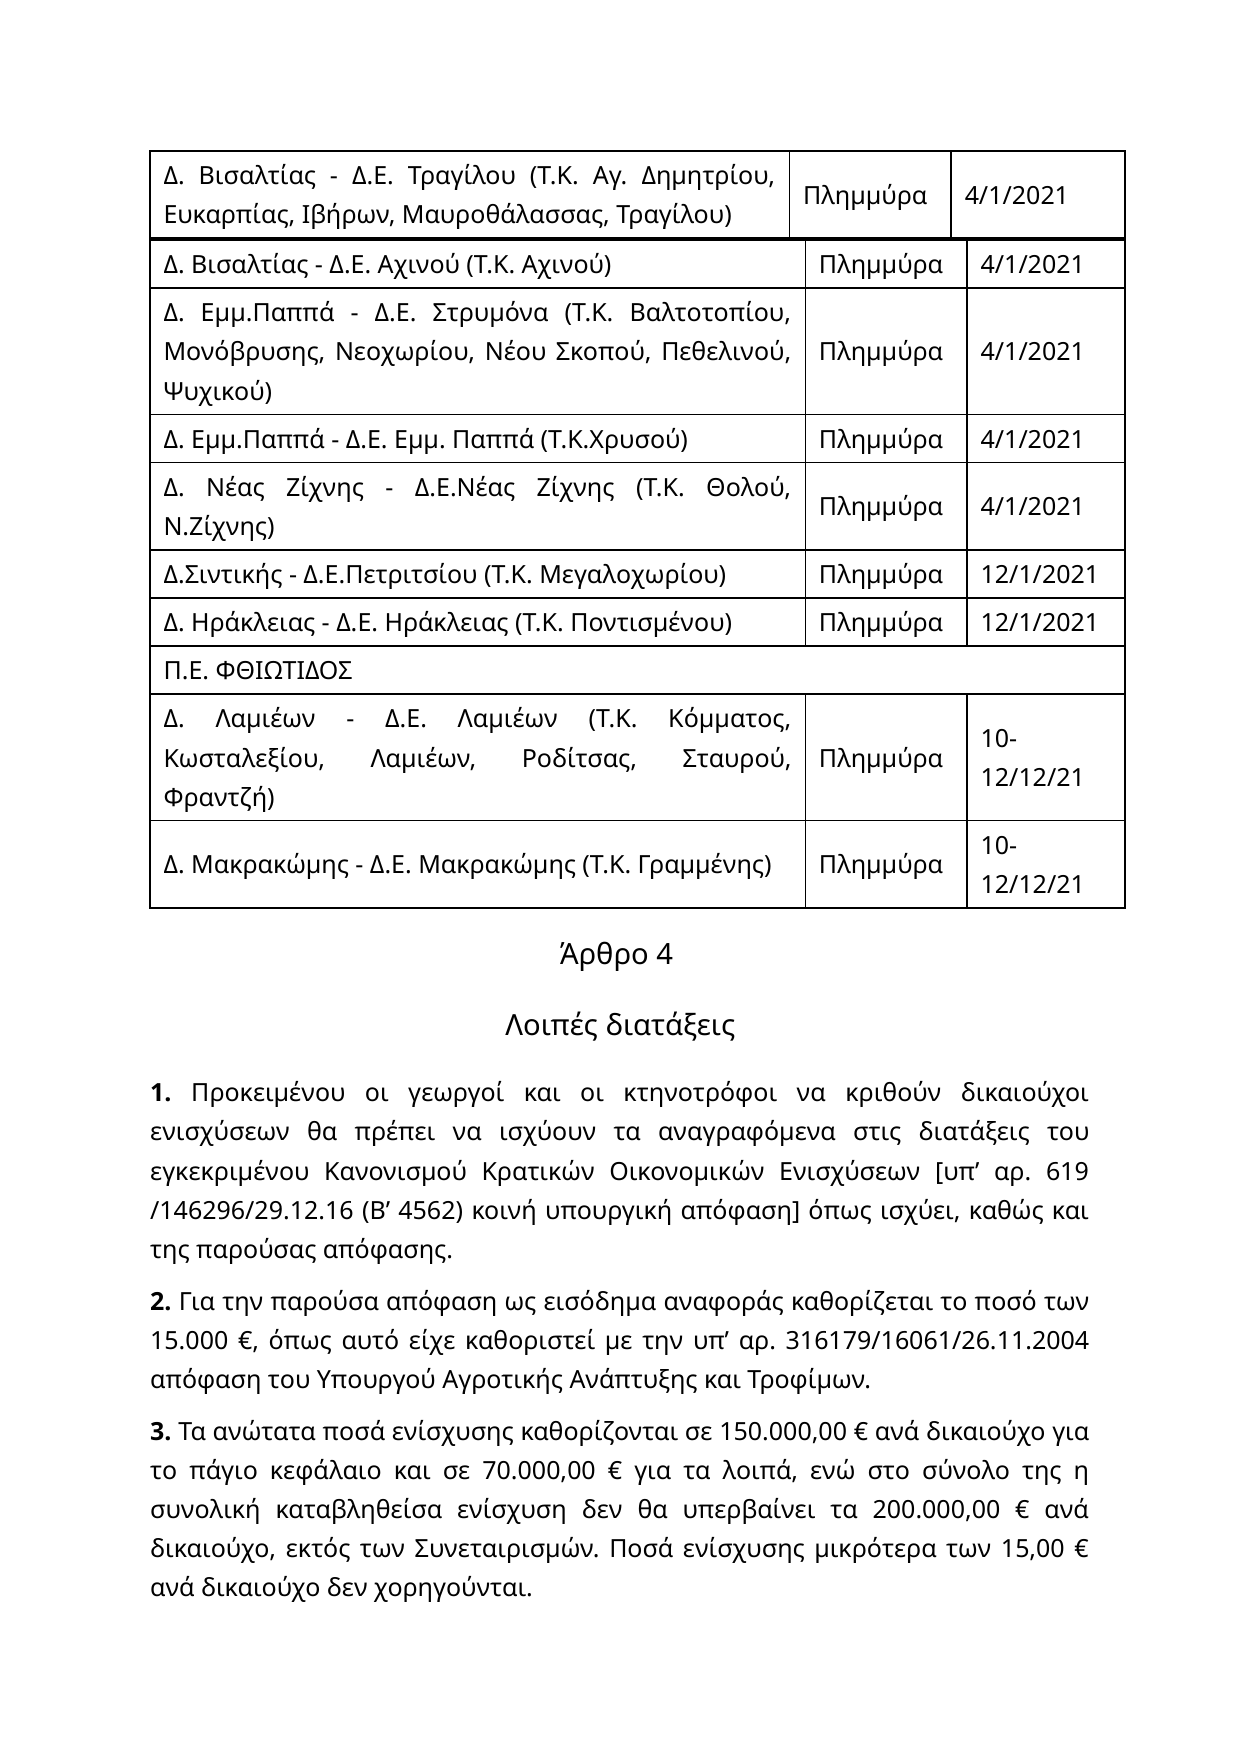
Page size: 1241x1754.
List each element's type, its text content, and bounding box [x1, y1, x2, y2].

table_cell Πλημμύρα [806, 415, 966, 462]
table_cell Δ. Λαμιέων - Δ.Ε. Λαμιέων (Τ.Κ. Κόμματος, Κωσταλεξίου, Λαμιέων, Ροδίτσας, Σταυρού, Φραντζή) [151, 695, 805, 820]
table_cell 12/1/2021 [968, 551, 1124, 597]
subtitle Άρθρο 4 [150, 933, 1090, 973]
table_cell Δ. Βισαλτίας - Δ.Ε. Τραγίλου (Τ.Κ. Αγ. Δημητρίου, Ευκαρπίας, Ιβήρων, Μαυροθάλασσας, Τραγίλου) [151, 152, 789, 237]
table_header Δ. Βισαλτίας - Δ.Ε. Αχινού (Τ.Κ. Αχινού) [151, 241, 805, 287]
table_cell Δ. Νέας Ζίχνης - Δ.Ε.Νέας Ζίχνης (Τ.Κ. Θολού, Ν.Ζίχνης) [151, 463, 805, 549]
table_cell Πλημμύρα [806, 599, 966, 645]
table_cell Πλημμύρα [806, 695, 966, 820]
table_cell Δ. Εμμ.Παππά - Δ.Ε. Στρυμόνα (Τ.Κ. Βαλτοτοπίου, Μονόβρυσης, Νεοχωρίου, Νέου Σκοπού, Πεθελινού, Ψυχικού) [151, 289, 805, 413]
table_header 4/1/2021 [968, 241, 1124, 287]
table_cell Δ. Μακρακώμης - Δ.Ε. Μακρακώμης (Τ.Κ. Γραμμένης) [151, 821, 805, 907]
table_cell Πλημμύρα [806, 821, 966, 907]
table_cell 12/1/2021 [968, 599, 1124, 645]
table_cell 4/1/2021 [952, 152, 1124, 237]
text 1. Προκειμένου οι γεωργοί και οι κτηνοτρόφοι να κριθούν δικαιούχοι ενισχύσεων θα πρέπει να ισχύουν τα αναγραφόμενα στις διατάξεις του εγκεκριμένου Κανονισμού Κρατικών Οικονομικών Ενισχύσεων [υπ’ αρ. 619 /146296/29.12.16 (Β’ 4562) κοινή υπουργική απόφαση] όπως ισχύει, καθώς και της παρούσας απόφασης. [150, 1075, 1090, 1266]
table_cell Πλημμύρα [806, 463, 966, 549]
table_header Πλημμύρα [806, 241, 966, 287]
table_cell 10-12/12/21 [968, 695, 1124, 820]
table_cell 4/1/2021 [968, 415, 1124, 462]
table_cell 10-12/12/21 [968, 821, 1124, 907]
table_cell 4/1/2021 [968, 463, 1124, 549]
text 2. Για την παρούσα απόφαση ως εισόδημα αναφοράς καθορίζεται το ποσό των 15.000 €, όπως αυτό είχε καθοριστεί με την υπ’ αρ. 316179/16061/26.11.2004 απόφαση του Υπουργού Αγροτικής Ανάπτυξης και Τροφίμων. [150, 1283, 1090, 1396]
table_cell Πλημμύρα [806, 551, 966, 597]
table_cell Π.Ε. ΦΘΙΩΤΙΔΟΣ [151, 647, 1124, 693]
table_cell Πλημμύρα [806, 289, 966, 413]
table_cell Πλημμύρα [790, 152, 950, 237]
subtitle Λοιπές διατάξεις [150, 1004, 1090, 1044]
table_cell Δ. Εμμ.Παππά - Δ.Ε. Εμμ. Παππά (Τ.Κ.Χρυσού) [151, 415, 805, 462]
table_cell Δ.Σιντικής - Δ.Ε.Πετριτσίου (Τ.Κ. Μεγαλοχωρίου) [151, 551, 805, 597]
table_cell 4/1/2021 [968, 289, 1124, 413]
table_cell Δ. Ηράκλειας - Δ.Ε. Ηράκλειας (Τ.Κ. Ποντισμένου) [151, 599, 805, 645]
text 3. Τα ανώτατα ποσά ενίσχυσης καθορίζονται σε 150.000,00 € ανά δικαιούχο για το πάγιο κεφάλαιο και σε 70.000,00 € για τα λοιπά, ενώ στο σύνολο της η συνολική καταβληθείσα ενίσχυση δεν θα υπερβαίνει τα 200.000,00 € ανά δικαιούχο, εκτός των Συνεταιρισμών. Ποσά ενίσχυσης μικρότερα των 15,00 € ανά δικαιούχο δεν χορηγούνται. [150, 1413, 1090, 1604]
